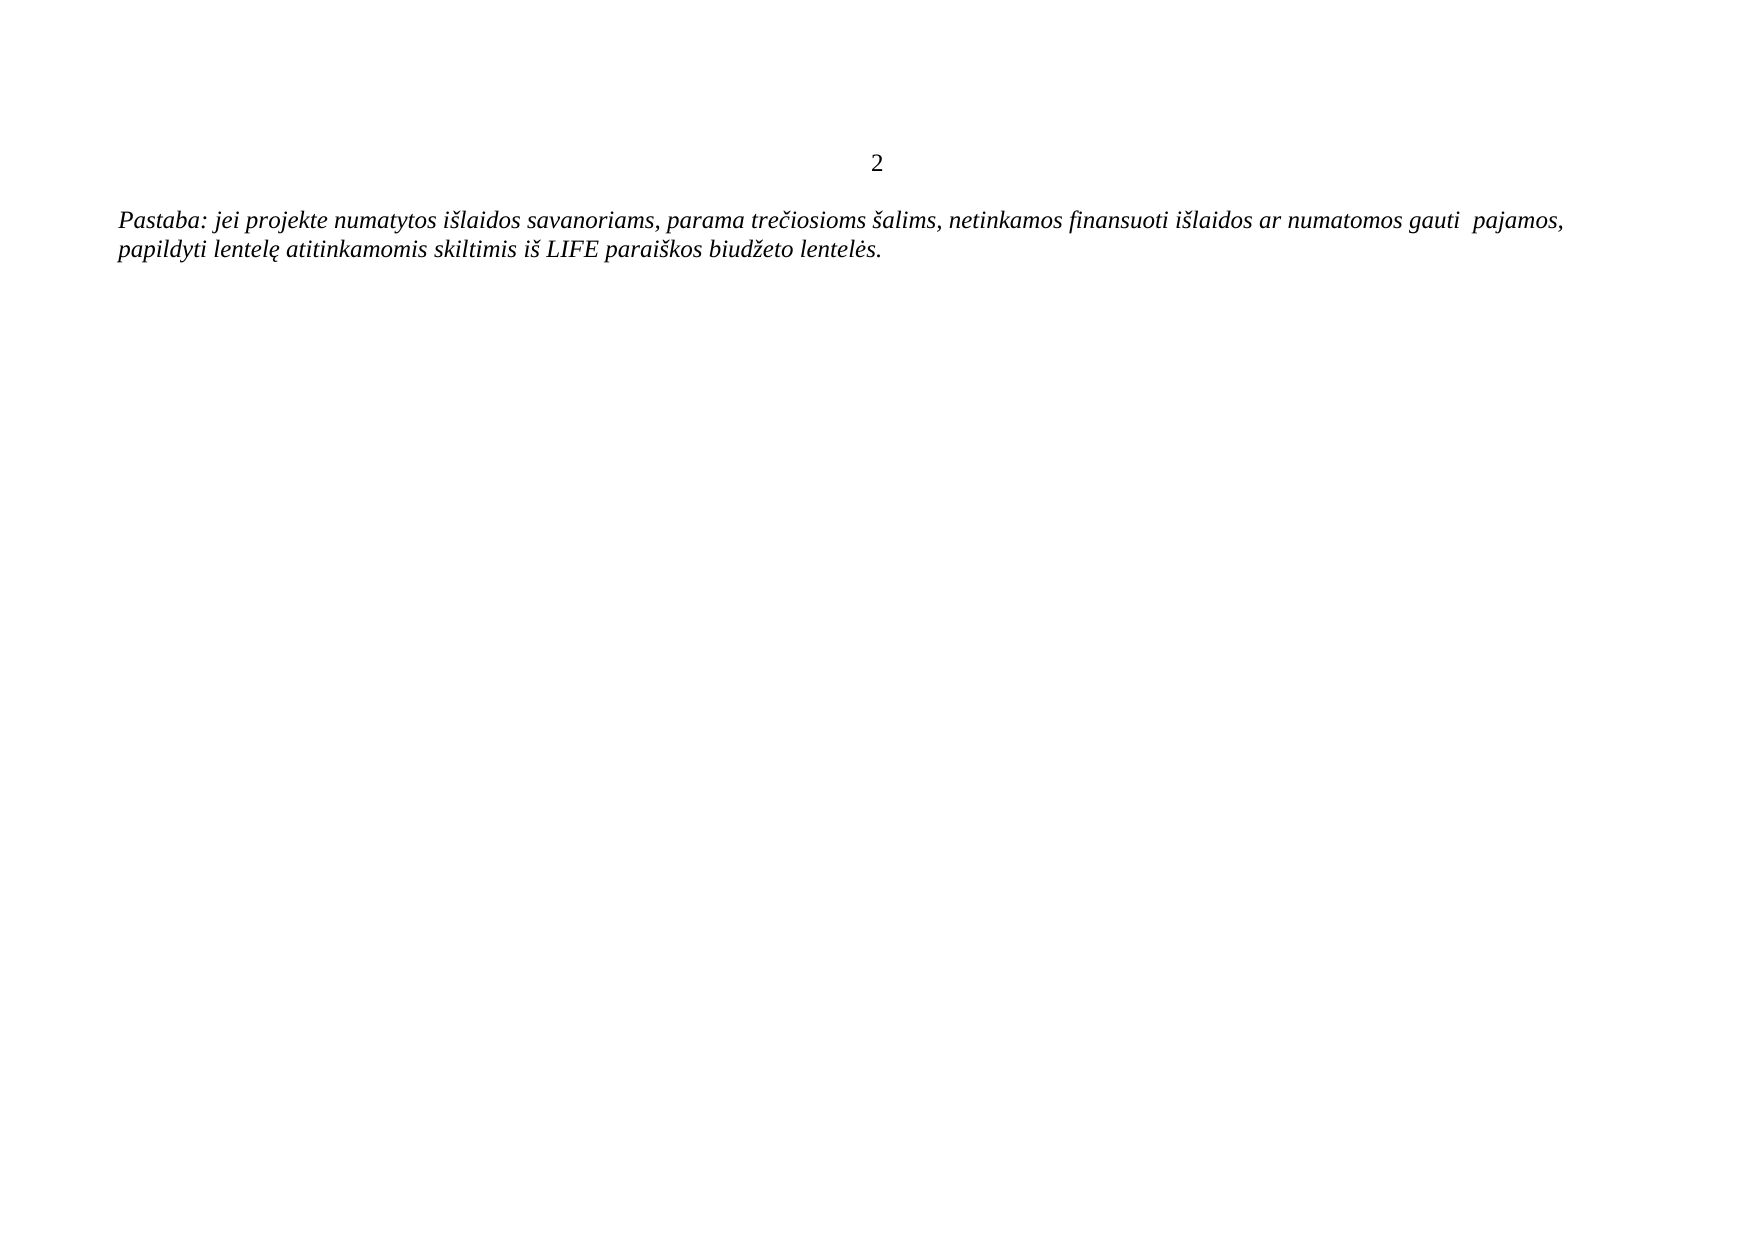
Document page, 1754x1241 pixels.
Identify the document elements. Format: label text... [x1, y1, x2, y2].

text Pastaba: jei projekte numatytos išlaidos savanoriams, parama trečiosioms šalims, netinkamos finansuoti išlaidos ar numatomos gauti pajamos, papildyti lentelę atitinkamomis skiltimis iš LIFE paraiškos biudžeto lentelės. [118, 205, 1636, 263]
